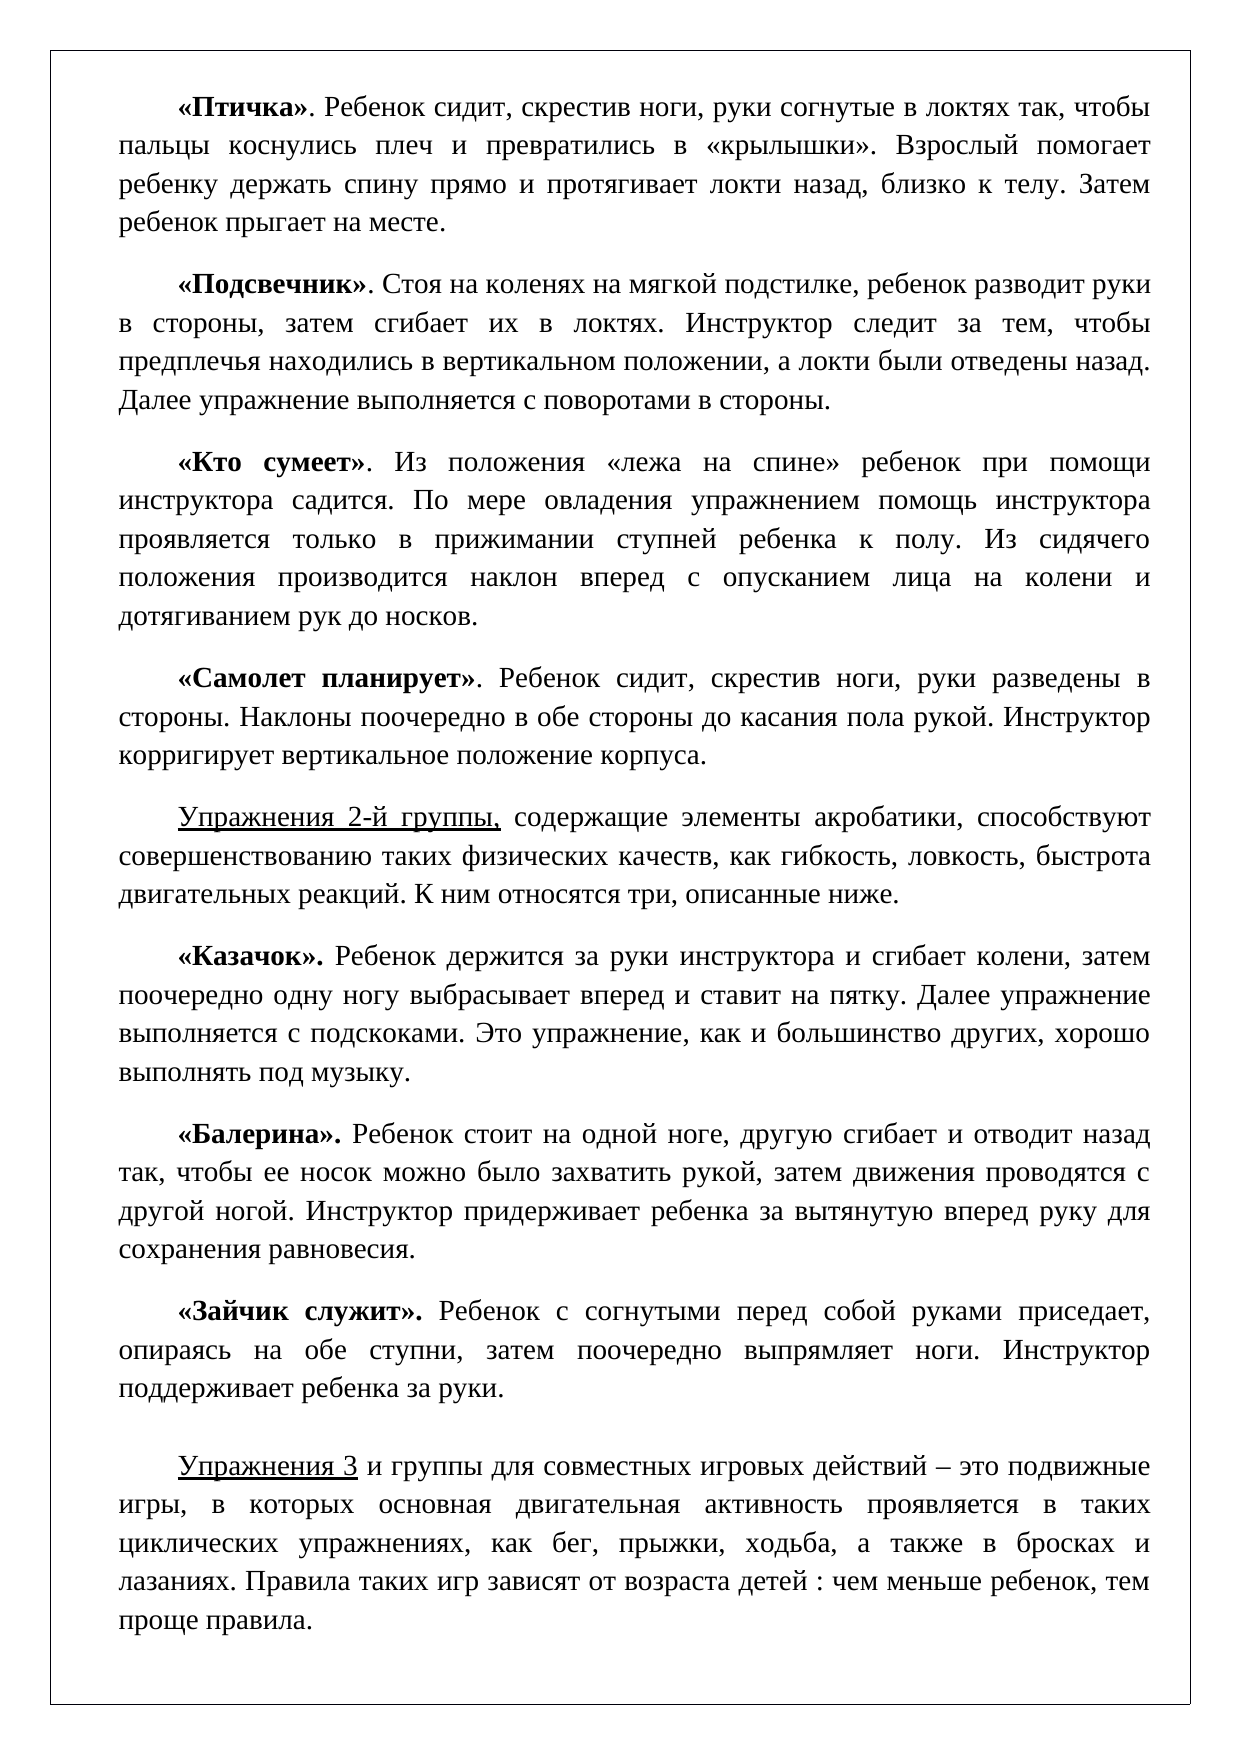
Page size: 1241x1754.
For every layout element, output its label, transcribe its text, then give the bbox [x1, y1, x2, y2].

text Упражнения 3 и группы для совместных игровых действий – это подвижные игры, в которых основная двигательная активность проявляется в таких циклических упражнениях, как бег, прыжки, ходьба, а также в бросках и лазаниях. Правила таких игр зависят от возраста детей : чем меньше ребенок, тем проще правила. [118, 1448, 1152, 1635]
text «Кто сумеет». Из положения «лежа на спине» ребенок при помощи инструктора садится. По мере овладения упражнением помощь инструктора проявляется только в прижимании ступней ребенка к полу. Из сидячего положения производится наклон вперед с опусканием лица на колени и дотягиванием рук до носков. [118, 444, 1152, 632]
text «Птичка». Ребенок сидит, скрестив ноги, руки согнутые в локтях так, чтобы пальцы коснулись плеч и превратились в «крылышки». Взрослый помогает ребенку держать спину прямо и протягивает локти назад, близко к телу. Затем ребенок прыгает на месте. [118, 89, 1152, 238]
text «Зайчик служит». Ребенок с согнутыми перед собой руками приседает, опираясь на обе ступни, затем поочередно выпрямляет ноги. Инструктор поддерживает ребенка за руки. [118, 1293, 1152, 1404]
text «Самолет планирует». Ребенок сидит, скрестив ноги, руки разведены в стороны. Наклоны поочередно в обе стороны до касания пола рукой. Инструктор корригирует вертикальное положение корпуса. [118, 660, 1152, 771]
text Упражнения 2-й группы, содержащие элементы акробатики, способствуют совершенствованию таких физических качеств, как гибкость, ловкость, быстрота двигательных реакций. К ним относятся три, описанные ниже. [118, 799, 1152, 910]
text «Казачок». Ребенок держится за руки инструктора и сгибает колени, затем поочередно одну ногу выбрасывает вперед и ставит на пятку. Далее упражнение выполняется с подскоками. Это упражнение, как и большинство других, хорошо выполнять под музыку. [118, 938, 1152, 1087]
text «Балерина». Ребенок стоит на одной ноге, другую сгибает и отводит назад так, чтобы ее носок можно было захватить рукой, затем движения проводятся с другой ногой. Инструктор придерживает ребенка за вытянутую вперед руку для сохранения равновесия. [118, 1116, 1152, 1265]
text «Подсвечник». Стоя на коленях на мягкой подстилке, ребенок разводит руки в стороны, затем сгибает их в локтях. Инструктор следит за тем, чтобы предплечья находились в вертикальном положении, а локти были отведены назад. Далее упражнение выполняется с поворотами в стороны. [118, 266, 1152, 416]
